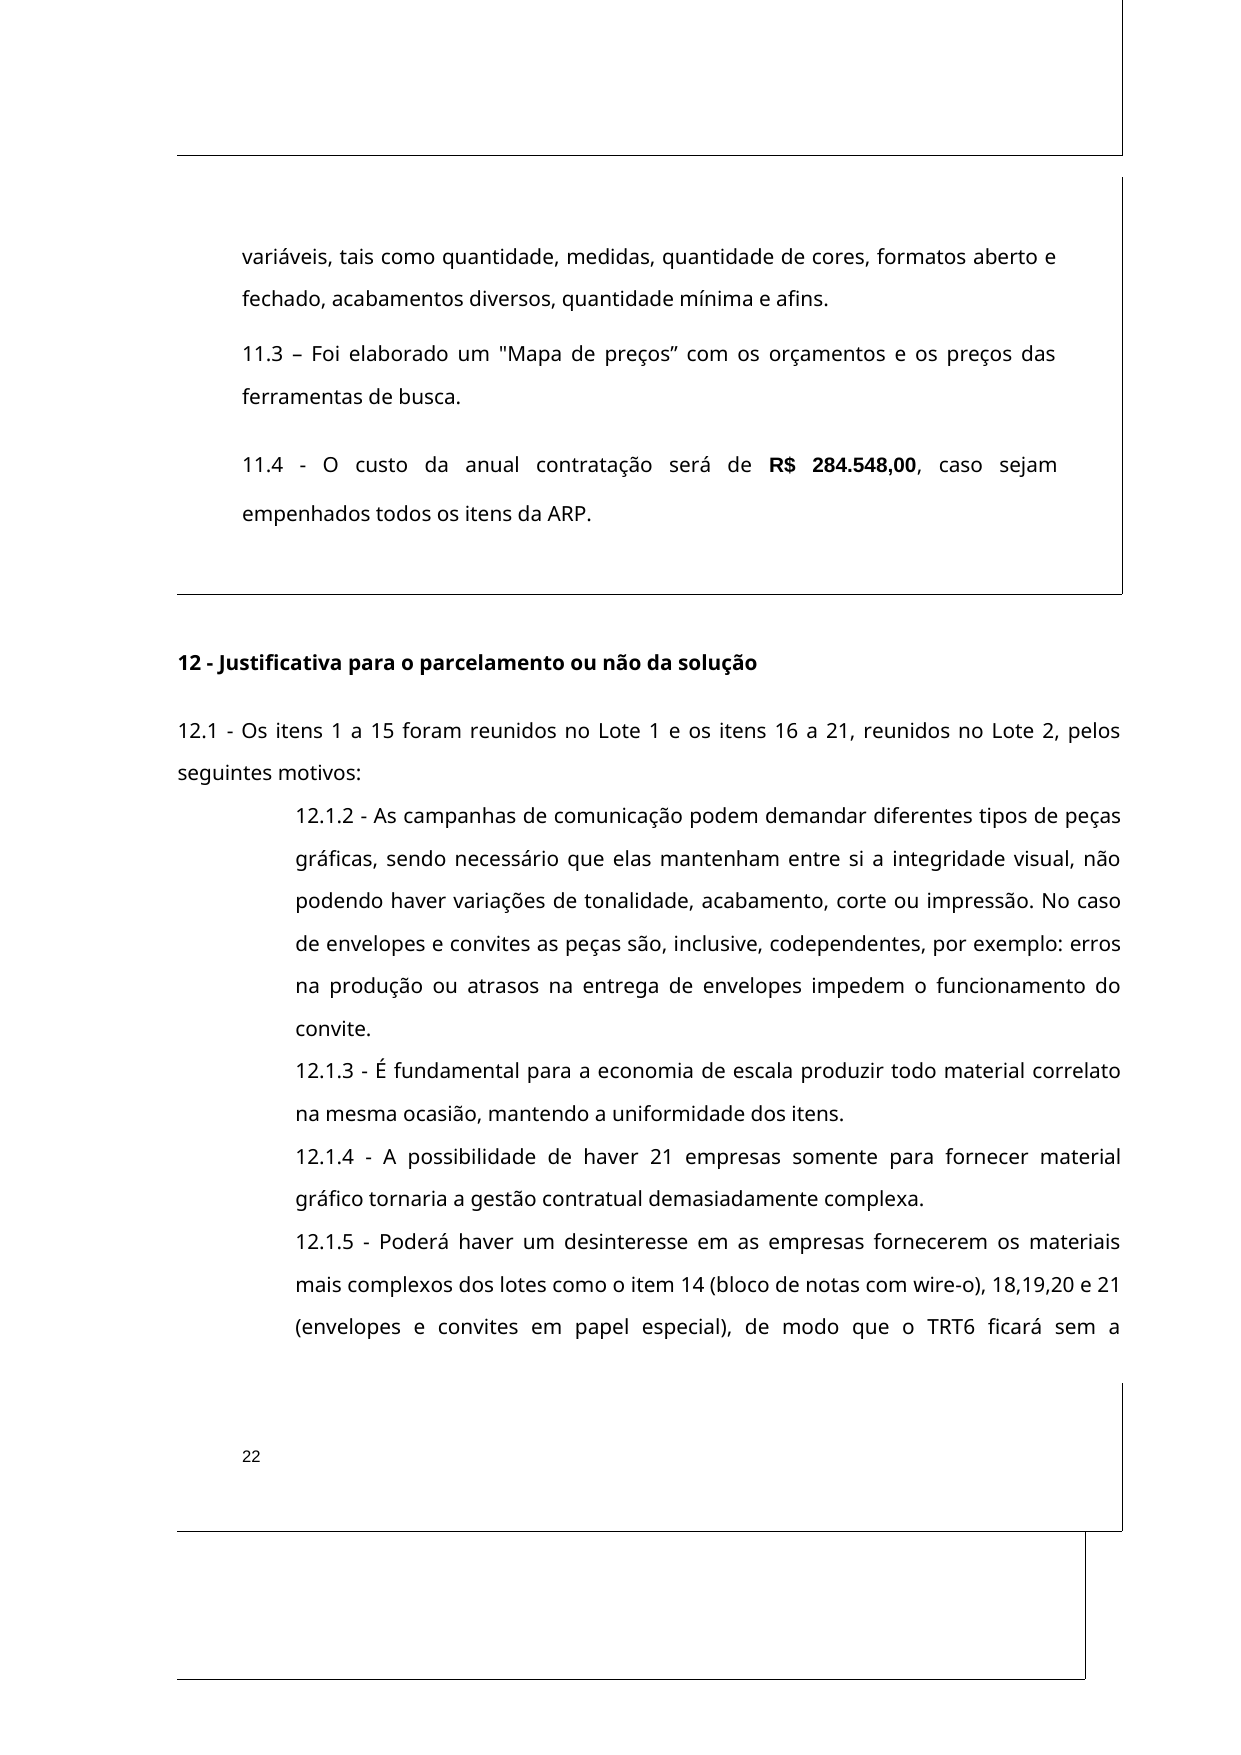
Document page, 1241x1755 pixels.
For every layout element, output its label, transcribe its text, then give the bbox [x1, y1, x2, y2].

text 11.3 – Foi elaborado um "Mapa de preços” com os orçamentos e os preços das ferramentas de busca. [177, 275, 1122, 385]
text 12.1.4 - A possibilidade de haver 21 empresas somente para fornecer material gráfico tornaria a gestão contratual demasiadamente complexa. [295, 1142, 1122, 1213]
text 12 - Justificativa para o parcelamento ou não da solução [177, 648, 1122, 677]
text 11.4 - O custo da anual contratação será de R$ 284.548,00, caso sejam empenhados todos os itens da ARP. [177, 385, 1122, 594]
text 11.2 – Ao mesmo tempo, procedeu-se à pesquisa de valores praticados pela Administração Pública, com o auxílio de ferramentas de busca, como o Banco de Preços e o Painel de Preços. Destaca-se que houve dificuldade em encontrar itens que sejam totalmente idênticos aos demandados pelo Tribunal, nas suas diversas variáveis, tais como quantidade, medidas, quantidade de cores, formatos aberto e fechado, acabamentos diversos, quantidade mínima e afins. [177, 177, 1122, 275]
text 12.1.5 - Poderá haver um desinteresse em as empresas fornecerem os materiais mais complexos dos lotes como o item 14 (bloco de notas com wire-o), 18,19,20 e 21 (envelopes e convites em papel especial), de modo que o TRT6 ficará sem a [295, 1227, 1122, 1341]
text 12.1.3 - É fundamental para a economia de escala produzir todo material correlato na mesma ocasião, mantendo a uniformidade dos itens. [295, 1057, 1122, 1128]
text 12.1.2 - As campanhas de comunicação podem demandar diferentes tipos de peças gráficas, sendo necessário que elas mantenham entre si a integridade visual, não podendo haver variações de tonalidade, acabamento, corte ou impressão. No caso de envelopes e convites as peças são, inclusive, codependentes, por exemplo: erros na produção ou atrasos na entrega de envelopes impedem o funcionamento do convite. [295, 801, 1122, 1042]
text 12.1 - Os itens 1 a 15 foram reunidos no Lote 1 e os itens 16 a 21, reunidos no Lote 2, pelos seguintes motivos: [177, 716, 1122, 787]
